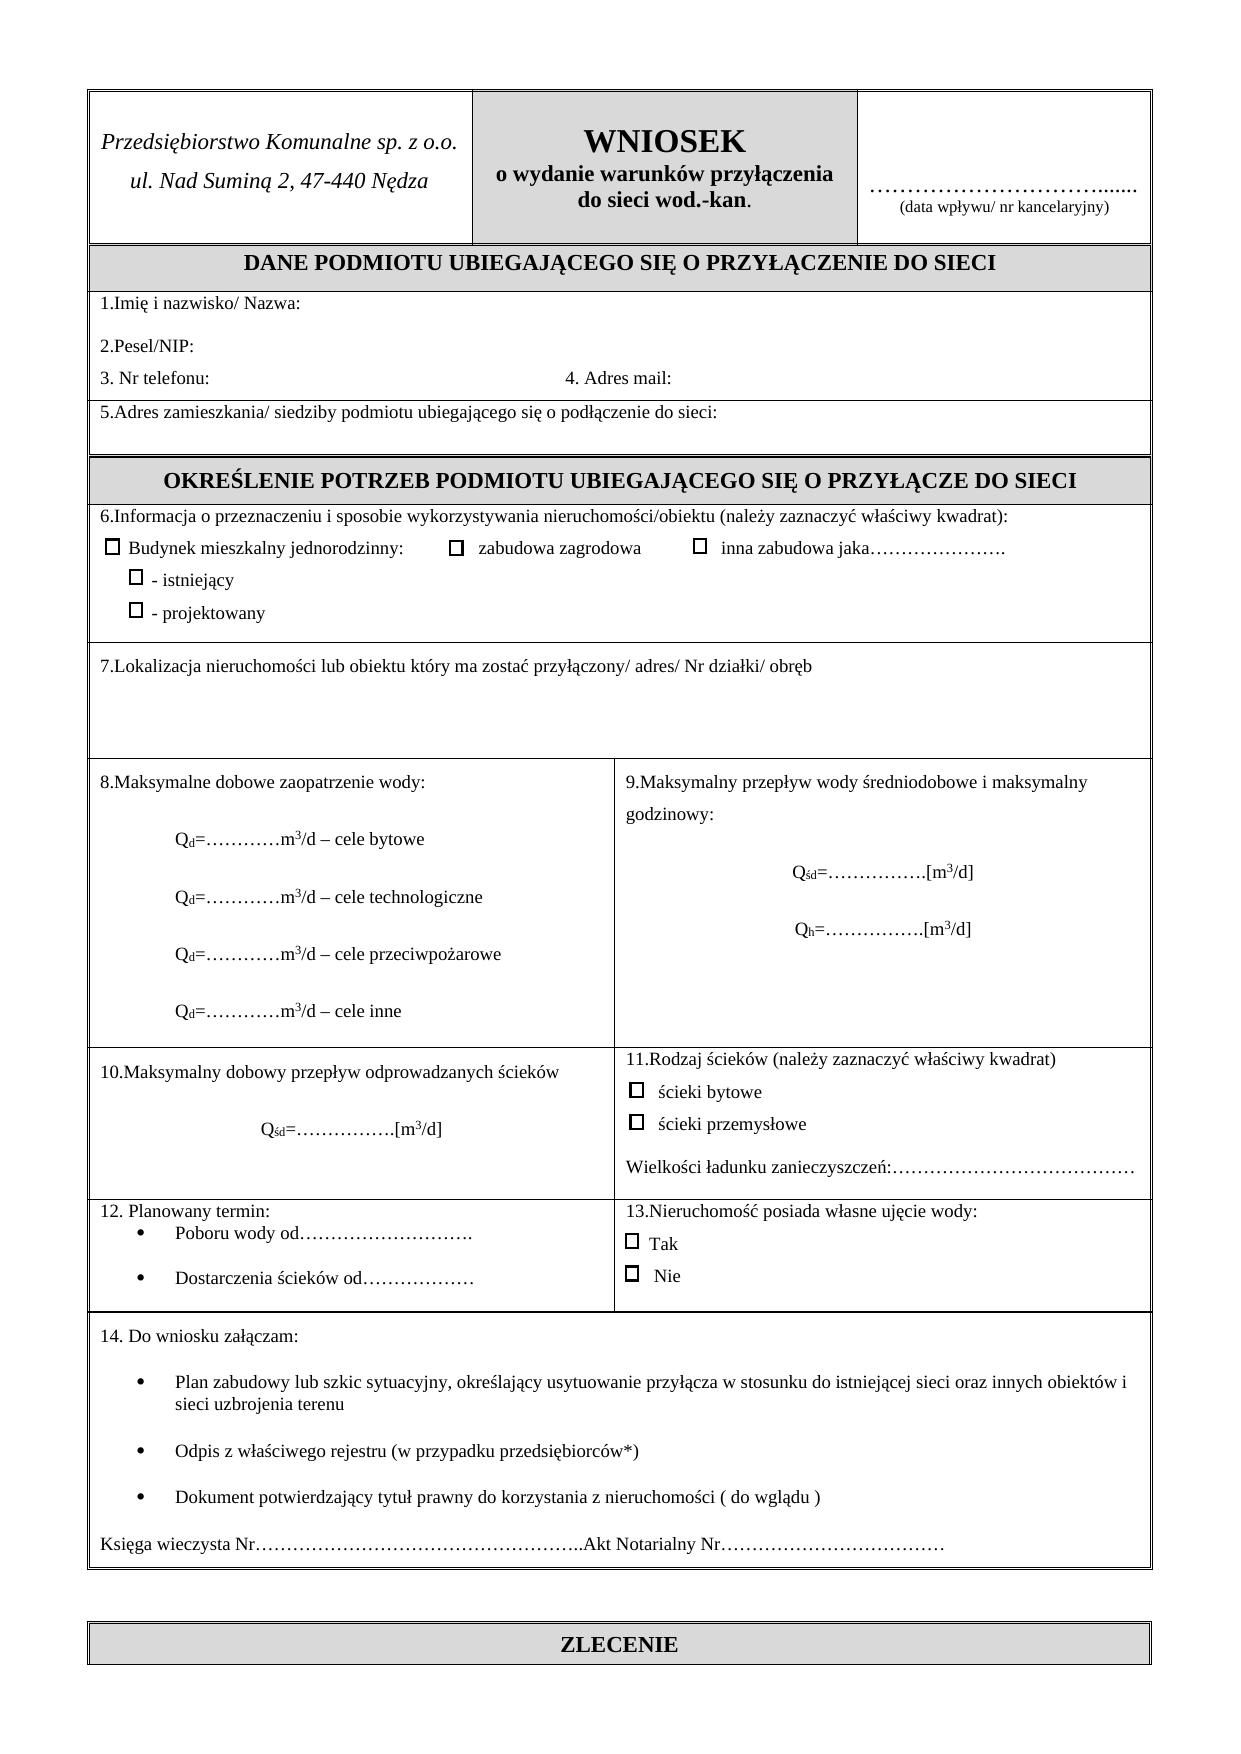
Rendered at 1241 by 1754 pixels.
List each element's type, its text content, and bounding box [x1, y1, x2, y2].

table_cell DANE PODMIOTU UBIEGAJĄCEGO SIĘ O PRZYŁĄCZENIE DO SIECI [90, 246, 1150, 291]
table_cell 5.Adres zamieszkania/ siedziby podmiotu ubiegającego się o podłączenie do sieci: [90, 401, 1150, 454]
table_cell 8.Maksymalne dobowe zaopatrzenie wody: Qd=…………m3/d – cele bytowe Qd=…………m3/d – cele technologiczne Qd=…………m3/d – cele przeciwpożarowe Qd=…………m3/d – cele inne [90, 759, 614, 1047]
table_cell 1.Imię i nazwisko/ Nazwa: 2.Pesel/NIP: 3. Nr telefonu: 4. Adres mail: [90, 292, 1150, 399]
table_cell OKREŚLENIE POTRZEB PODMIOTU UBIEGAJĄCEGO SIĘ O PRZYŁĄCZE DO SIECI [90, 458, 1150, 504]
table_header WNIOSEK o wydanie warunków przyłączenia do sieci wod.-kan. [473, 92, 857, 243]
table_cell 13.Nieruchomość posiada własne ujęcie wody: Tak Nie [615, 1200, 1150, 1311]
table_header Przedsiębiorstwo Komunalne sp. z o.o. ul. Nad Suminą 2, 47-440 Nędza [90, 92, 472, 243]
table_cell 12. Planowany termin: Poboru wody od………………………. Dostarczenia ścieków od……………… [90, 1200, 614, 1311]
table_header ZLECENIE [90, 1624, 1149, 1664]
table_cell 11.Rodzaj ścieków (należy zaznaczyć właściwy kwadrat) ścieki bytowe ścieki przemysłowe Wielkości ładunku zanieczyszczeń:………………………………… [615, 1048, 1150, 1199]
table_cell 10.Maksymalny dobowy przepływ odprowadzanych ścieków Qśd=…………….[m3/d] [90, 1048, 614, 1199]
table_header …………………………....... (data wpływu/ nr kancelaryjny) [858, 92, 1150, 243]
table_cell 6.Informacja o przeznaczeniu i sposobie wykorzystywania nieruchomości/obiektu (należy zaznaczyć właściwy kwadrat): Budynek mieszkalny jednorodzinny: zabudowa zagrodowa inna zabudowa jaka…………………. - istniejący - projektowany [90, 505, 1150, 642]
table_cell 7.Lokalizacja nieruchomości lub obiektu który ma zostać przyłączony/ adres/ Nr działki/ obręb [90, 643, 1150, 757]
table_cell 9.Maksymalny przepływ wody średniodobowe i maksymalny godzinowy: Qśd=…………….[m3/d] Qh=…………….[m3/d] [615, 759, 1150, 1047]
table_cell 14. Do wniosku załączam: Plan zabudowy lub szkic sytuacyjny, określający usytuowanie przyłącza w stosunku do istniejącej sieci oraz innych obiektów i sieci uzbrojenia terenu Odpis z właściwego rejestru (w przypadku przedsiębiorców*) Dokument potwierdzający tytuł prawny do korzystania z nieruchomości ( do wglądu ) Księga wieczysta Nr……………………………………………..Akt Notarialny Nr……………………………… [90, 1313, 1150, 1567]
